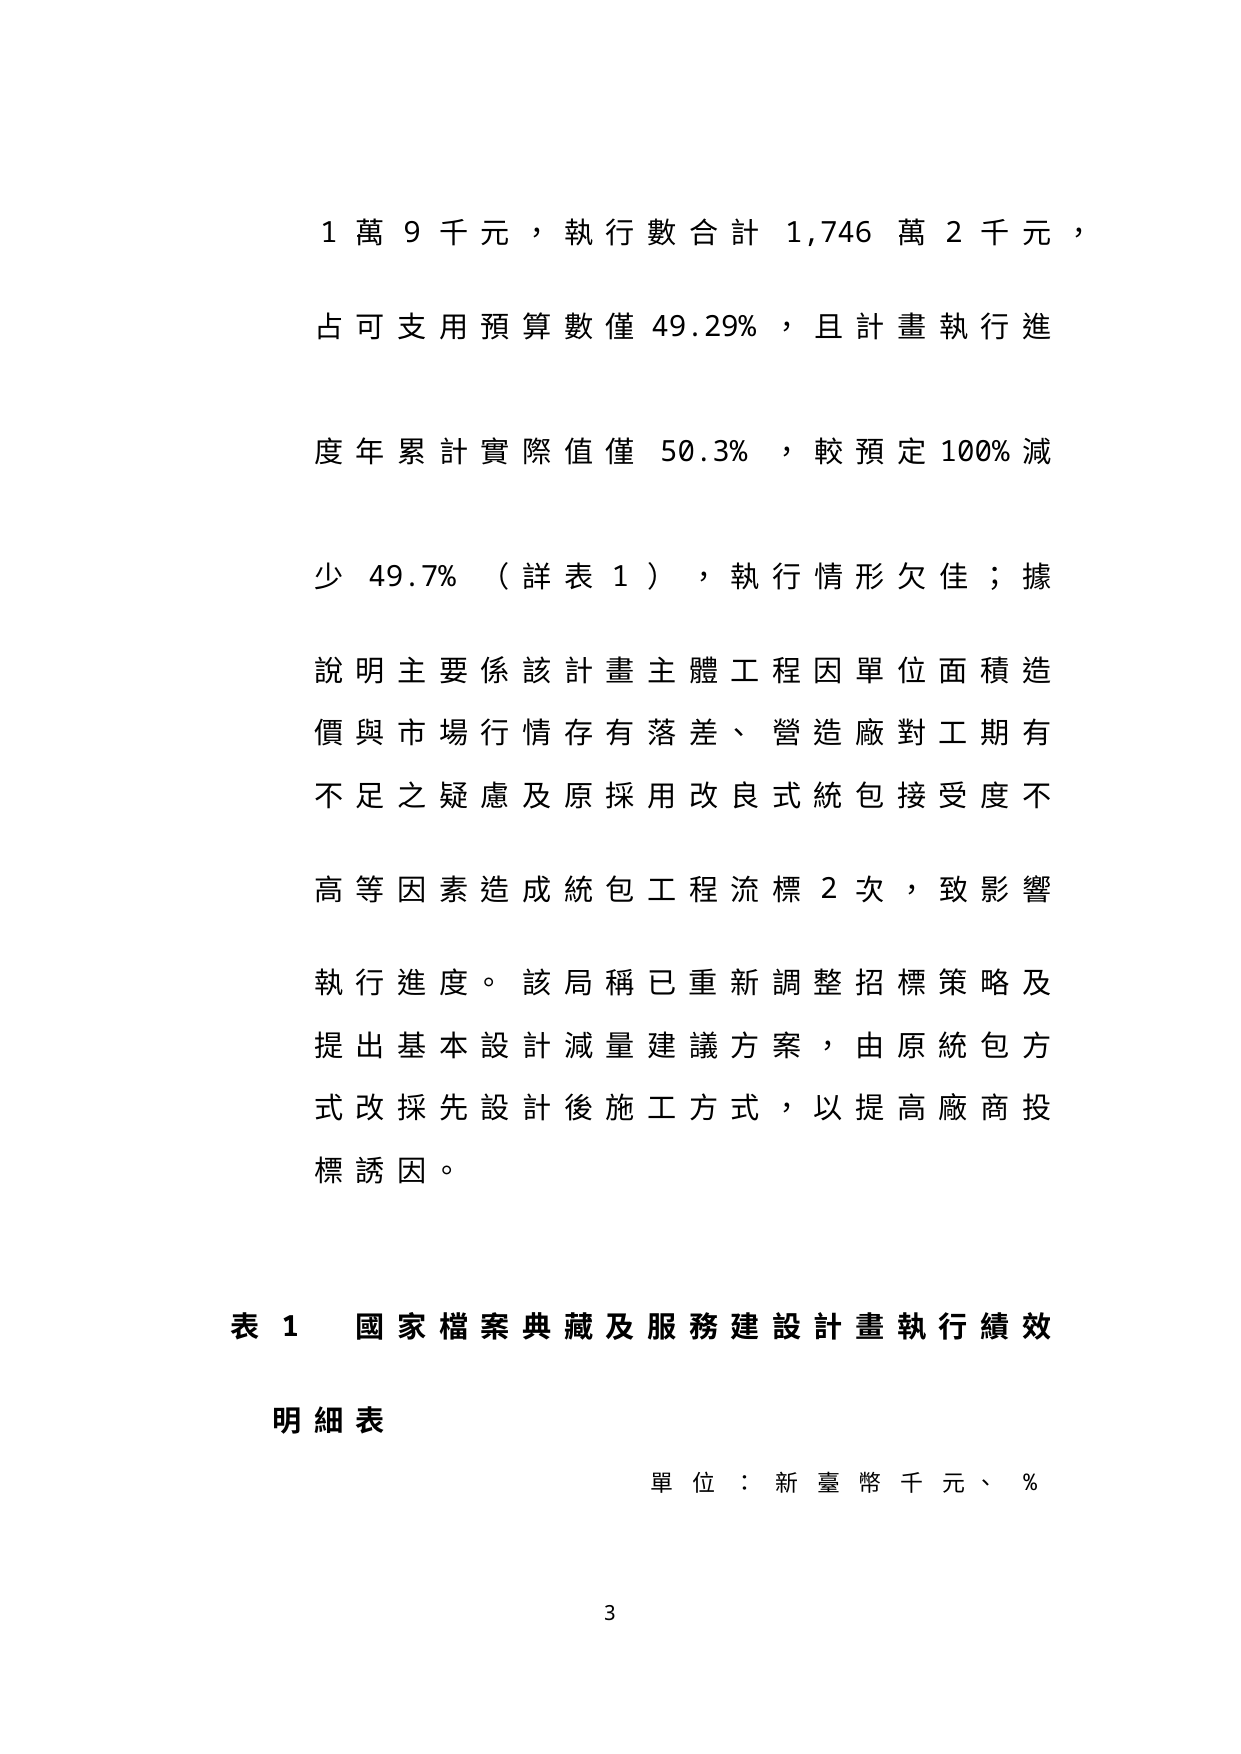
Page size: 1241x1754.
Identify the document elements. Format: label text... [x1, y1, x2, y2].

text 單位：新臺幣千元、% [183, 1439, 1058, 1502]
text 檢視108年度檔管局決算書「重大計畫執行績效報告表」，國家檔案典藏及服務建設計畫108年度可支用預算數3,542萬5千元，實現數1,744萬3千元，賸餘數1萬9千元，執行數合計1,746萬2千元，占可支用預算數僅49.29%，且計畫執行進度年累計實際值僅50.3%，較預定100%減少49.7%（詳表1），執行情形欠佳；據說明主要係該計畫主體工程因單位面積造價與市場行情存有落差、營造廠對工期有不足之疑慮及原採用改良式統包接受度不高等因素造成統包工程流標2次，致影響執行進度。該局稱已重新調整招標策略及提出基本設計減量建議方案，由原統包方式改採先設計後施工方式，以提高廠商投標誘因。 [271, 189, 1058, 1189]
text 表1 國家檔案典藏及服務建設計畫執行績效明細表 [183, 1252, 1058, 1439]
